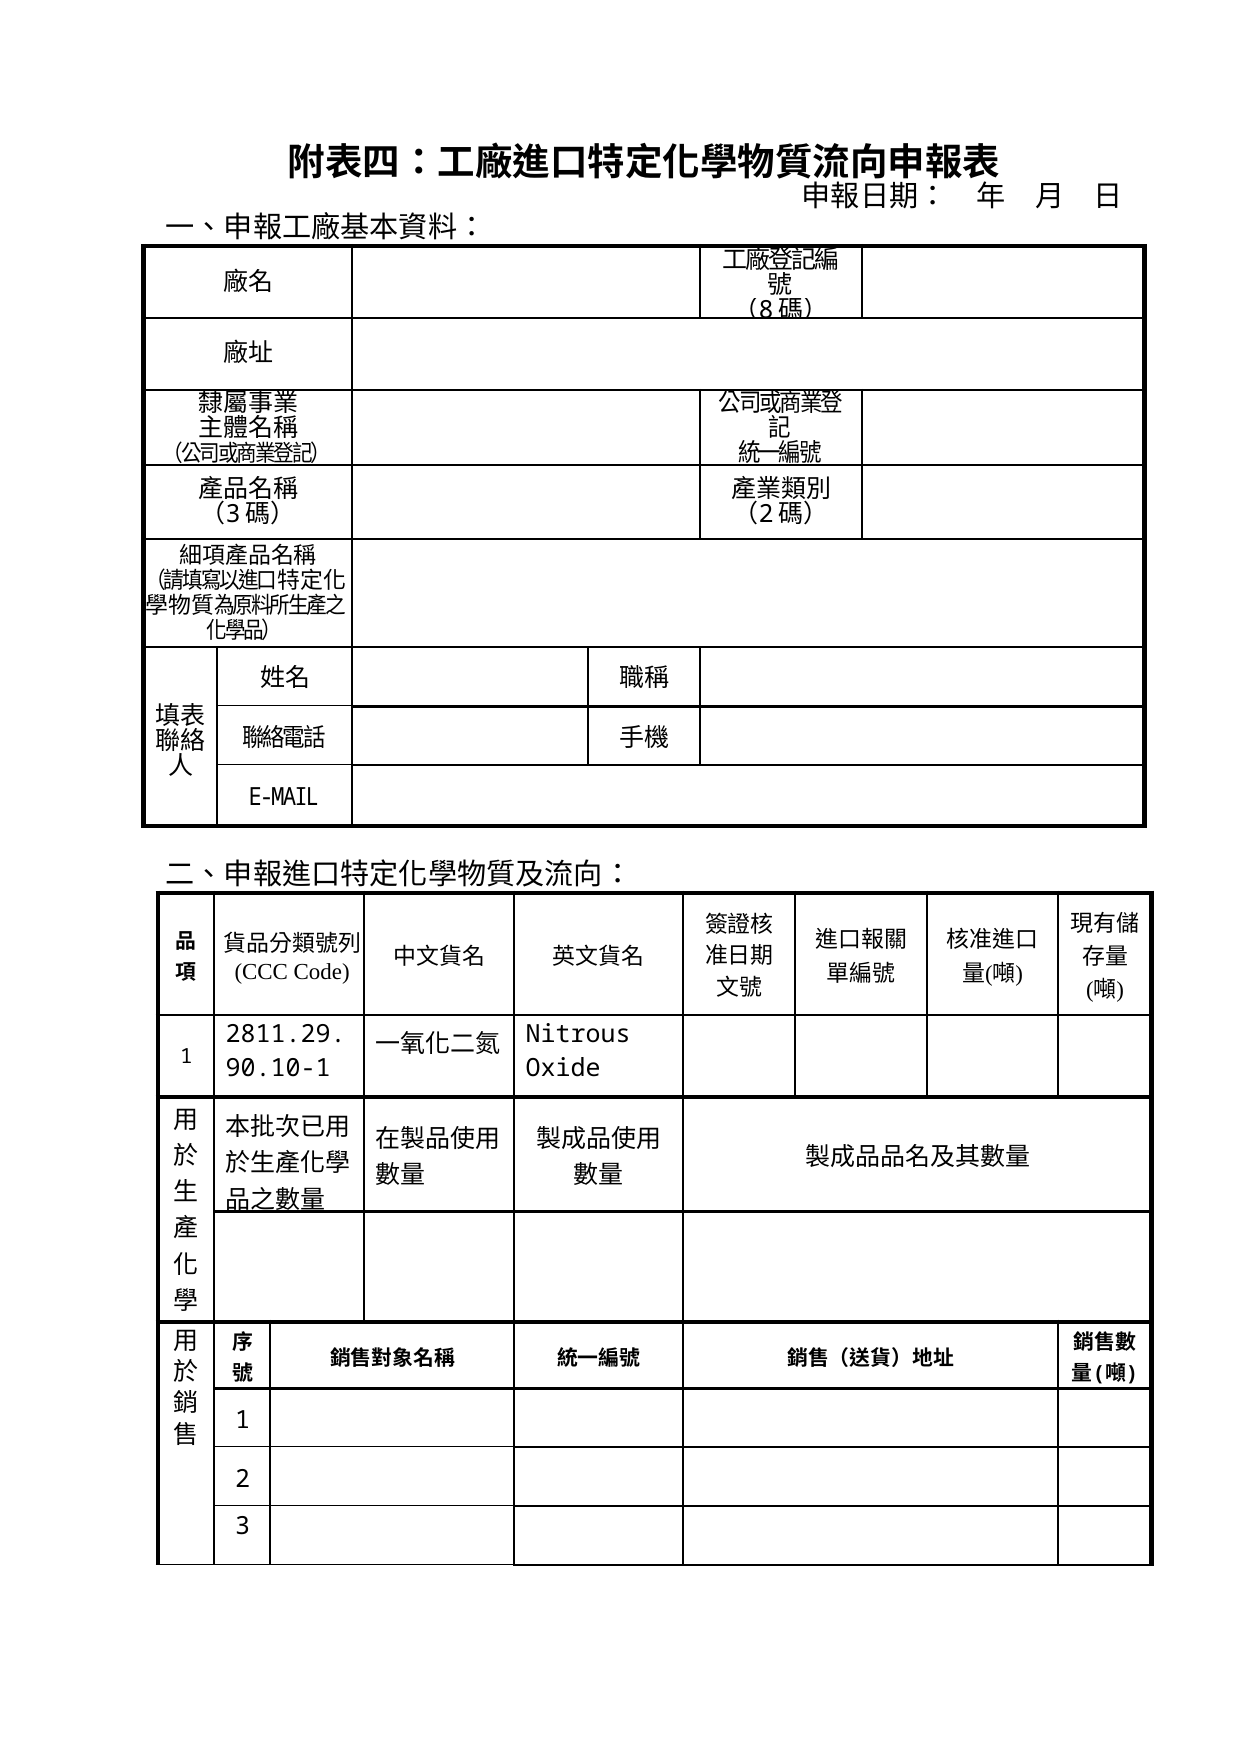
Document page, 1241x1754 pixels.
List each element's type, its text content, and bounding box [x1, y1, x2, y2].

table_cell [1059, 1390, 1149, 1446]
table_cell [684, 1507, 1057, 1564]
table_header 現有儲存量(噸) [1059, 895, 1149, 1014]
table_header 進口報關單編號 [796, 895, 926, 1014]
text 一、申報工廠基本資料： [165, 212, 1122, 244]
table_cell E-MAIL [218, 765, 351, 823]
table_cell 聯絡電話 [218, 706, 351, 764]
table_cell [515, 1390, 682, 1446]
table_header 品 項 [160, 895, 213, 1014]
table_header [353, 248, 699, 317]
table_cell 用於銷售 [160, 1324, 213, 1564]
table_cell [353, 540, 1142, 646]
table_cell [353, 319, 1142, 389]
table_cell [365, 1213, 513, 1319]
table_cell [684, 1016, 794, 1094]
table_cell 序號 [215, 1324, 269, 1387]
table_header 簽證核准日期文號 [684, 895, 794, 1014]
table_cell 3 [215, 1506, 269, 1564]
table_cell [863, 391, 1142, 464]
table_cell [863, 466, 1142, 538]
table_cell [515, 1507, 682, 1564]
table_header 廠名 [146, 248, 351, 317]
table_cell [353, 466, 699, 538]
table_cell [271, 1390, 513, 1446]
table_header 工廠登記編號 （8碼） [701, 248, 861, 317]
table_cell 2 [215, 1447, 269, 1505]
table_cell [684, 1390, 1057, 1446]
text 附表四：工廠進口特定化學物質流向申報表 [165, 150, 1122, 181]
table_cell [796, 1016, 926, 1094]
table_cell 產業類別 （2碼） [701, 466, 861, 538]
table_cell [515, 1448, 682, 1505]
table_cell [271, 1506, 513, 1564]
table_cell Nitrous Oxide [515, 1016, 682, 1094]
table_cell [684, 1213, 1149, 1319]
table_cell 1 [160, 1016, 213, 1094]
table_cell 隸屬事業 主體名稱 （公司或商業登記） [146, 391, 351, 464]
table_header [863, 248, 1142, 317]
table_cell [353, 648, 587, 705]
table_cell 銷售對象名稱 [271, 1324, 513, 1387]
table_cell 公司或商業登記 統一編號 [701, 391, 861, 464]
table_cell 產品名稱 （3碼） [146, 466, 351, 538]
table_cell 手機 [589, 708, 699, 764]
table_cell 廠址 [146, 319, 351, 389]
table_cell [353, 391, 699, 464]
table_cell 用於生產化學品 [160, 1099, 213, 1319]
table_header 核准進口量(噸) [928, 895, 1057, 1014]
table_cell [701, 708, 1142, 764]
table_cell [928, 1016, 1057, 1094]
table_cell 製成品使用數量 [515, 1099, 682, 1210]
table_cell 姓名 [218, 648, 351, 705]
table_cell 1 [215, 1390, 269, 1446]
table_cell 銷售數量(噸) [1059, 1324, 1149, 1387]
table_cell [353, 766, 1142, 823]
table_cell [271, 1447, 513, 1505]
table_cell [1059, 1507, 1149, 1564]
table_cell 銷售（送貨）地址 [684, 1324, 1057, 1387]
table_cell 一氧化二氮 [365, 1016, 513, 1094]
text 申報日期： 年 月 日 [165, 181, 1122, 212]
table_cell 職稱 [589, 648, 699, 705]
table_cell [353, 708, 587, 764]
table_cell [701, 648, 1142, 705]
table_cell [515, 1213, 682, 1319]
table_cell 在製品使用數量 [365, 1099, 513, 1210]
table_cell 細項產品名稱 （請填寫以進口特定化學物質為原料所生產之化學品） [146, 540, 351, 646]
table_cell 2811.29.90.10-1 [215, 1016, 363, 1094]
table_header 英文貨名 [515, 895, 682, 1014]
table_header 中文貨名 [365, 895, 513, 1014]
table_cell 統一編號 [515, 1324, 682, 1387]
text 二、申報進口特定化學物質及流向： [165, 859, 1122, 891]
table_cell [684, 1448, 1057, 1505]
table_cell [1059, 1016, 1149, 1094]
table_cell [1059, 1448, 1149, 1505]
table_header 貨品分類號列(CCC Code) [215, 895, 363, 1014]
table_cell [215, 1213, 363, 1319]
table_cell 本批次已用於生產化學品之數量 [215, 1099, 363, 1210]
table_cell 填表聯絡人 [146, 648, 216, 823]
table_cell 製成品品名及其數量 [684, 1099, 1149, 1210]
